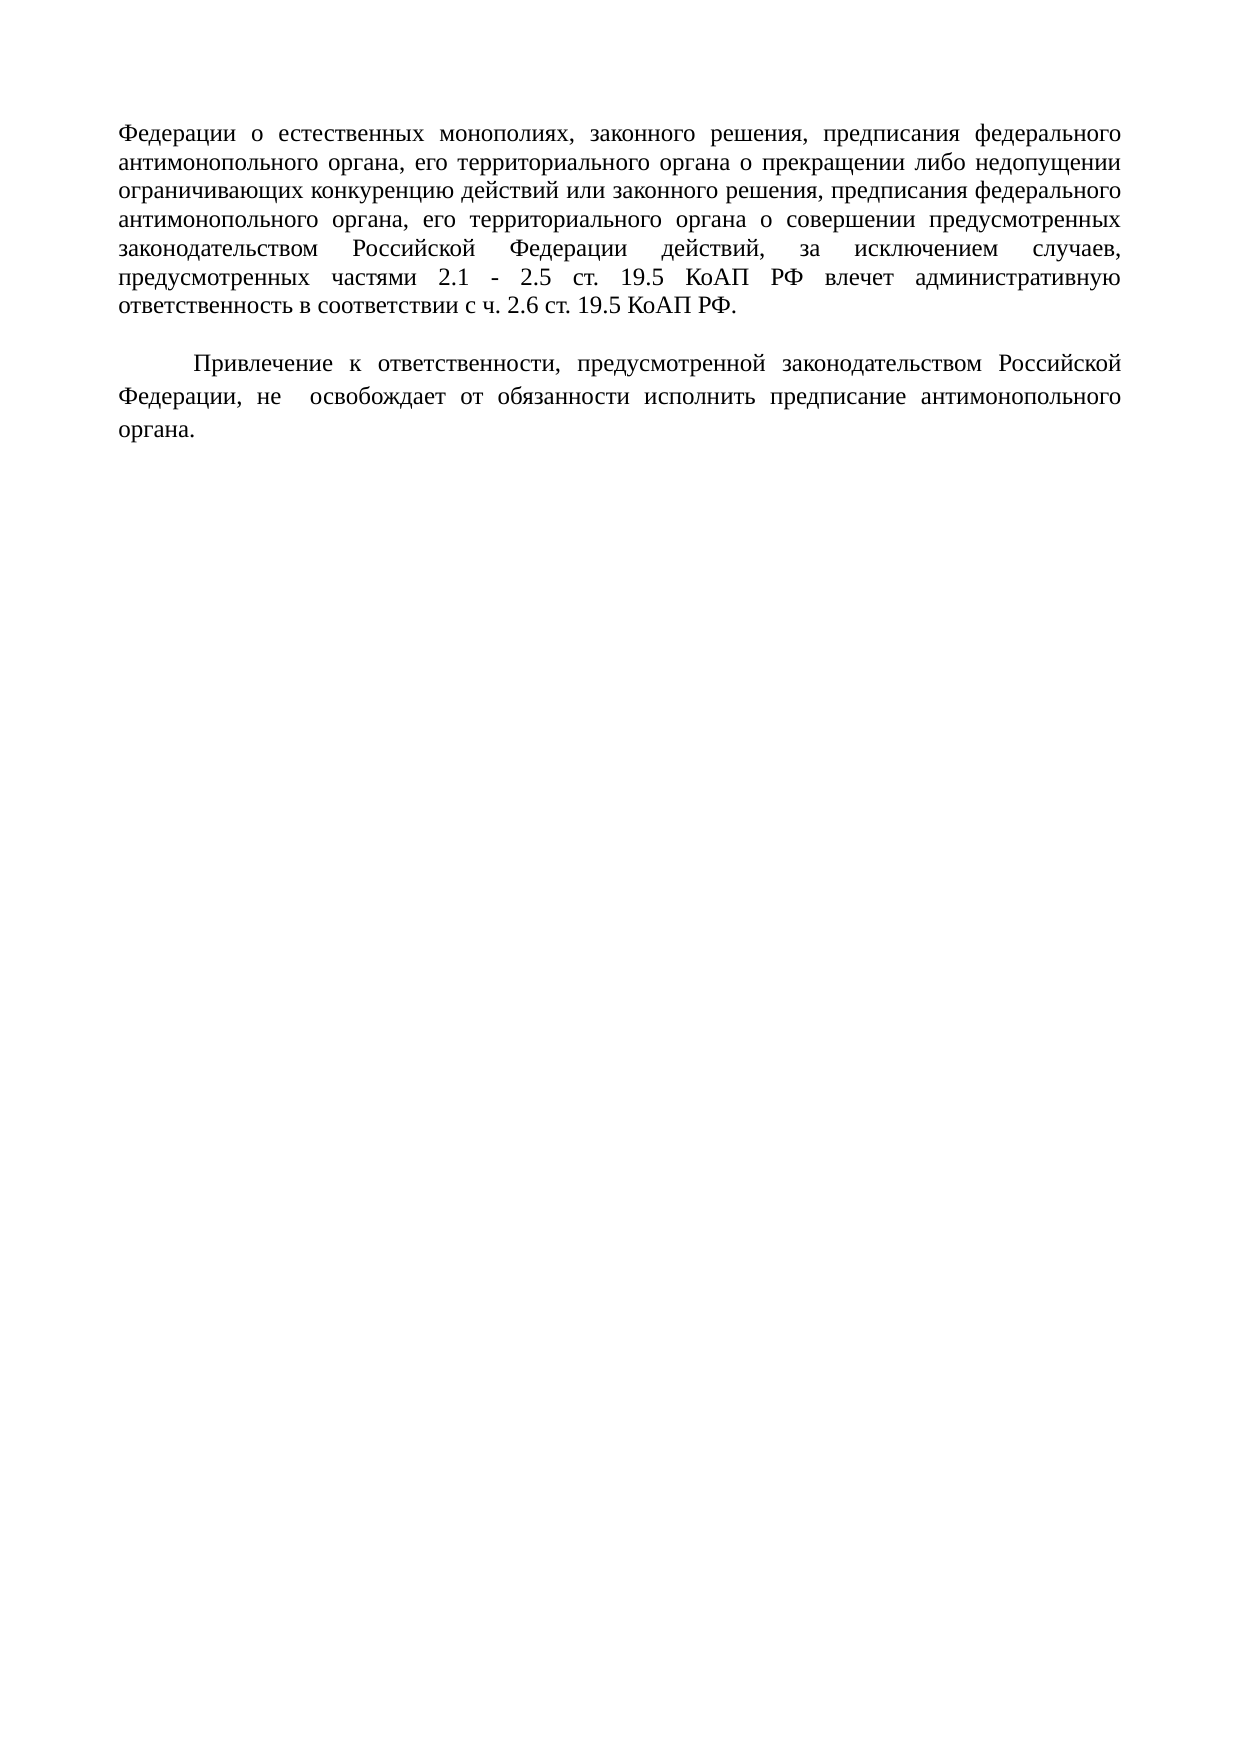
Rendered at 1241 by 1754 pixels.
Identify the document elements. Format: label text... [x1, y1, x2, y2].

text Федерации о естественных монополиях, законного решения, предписания федерального антимонопольного органа, его территориального органа о прекращении либо недопущении ограничивающих конкуренцию действий или законного решения, предписания федерального антимонопольного органа, его территориального органа о совершении предусмотренных законодательством Российской Федерации действий, за исключением случаев, предусмотренных частями 2.1 - 2.5 ст. 19.5 КоАП РФ влечет административную ответственность в соответствии с ч. 2.6 ст. 19.5 КоАП РФ. [118, 118, 1122, 319]
text Привлечение к ответственности, предусмотренной законодательством Российской Федерации, не освобождает от обязанности исполнить предписание антимонопольного органа. [118, 348, 1122, 443]
